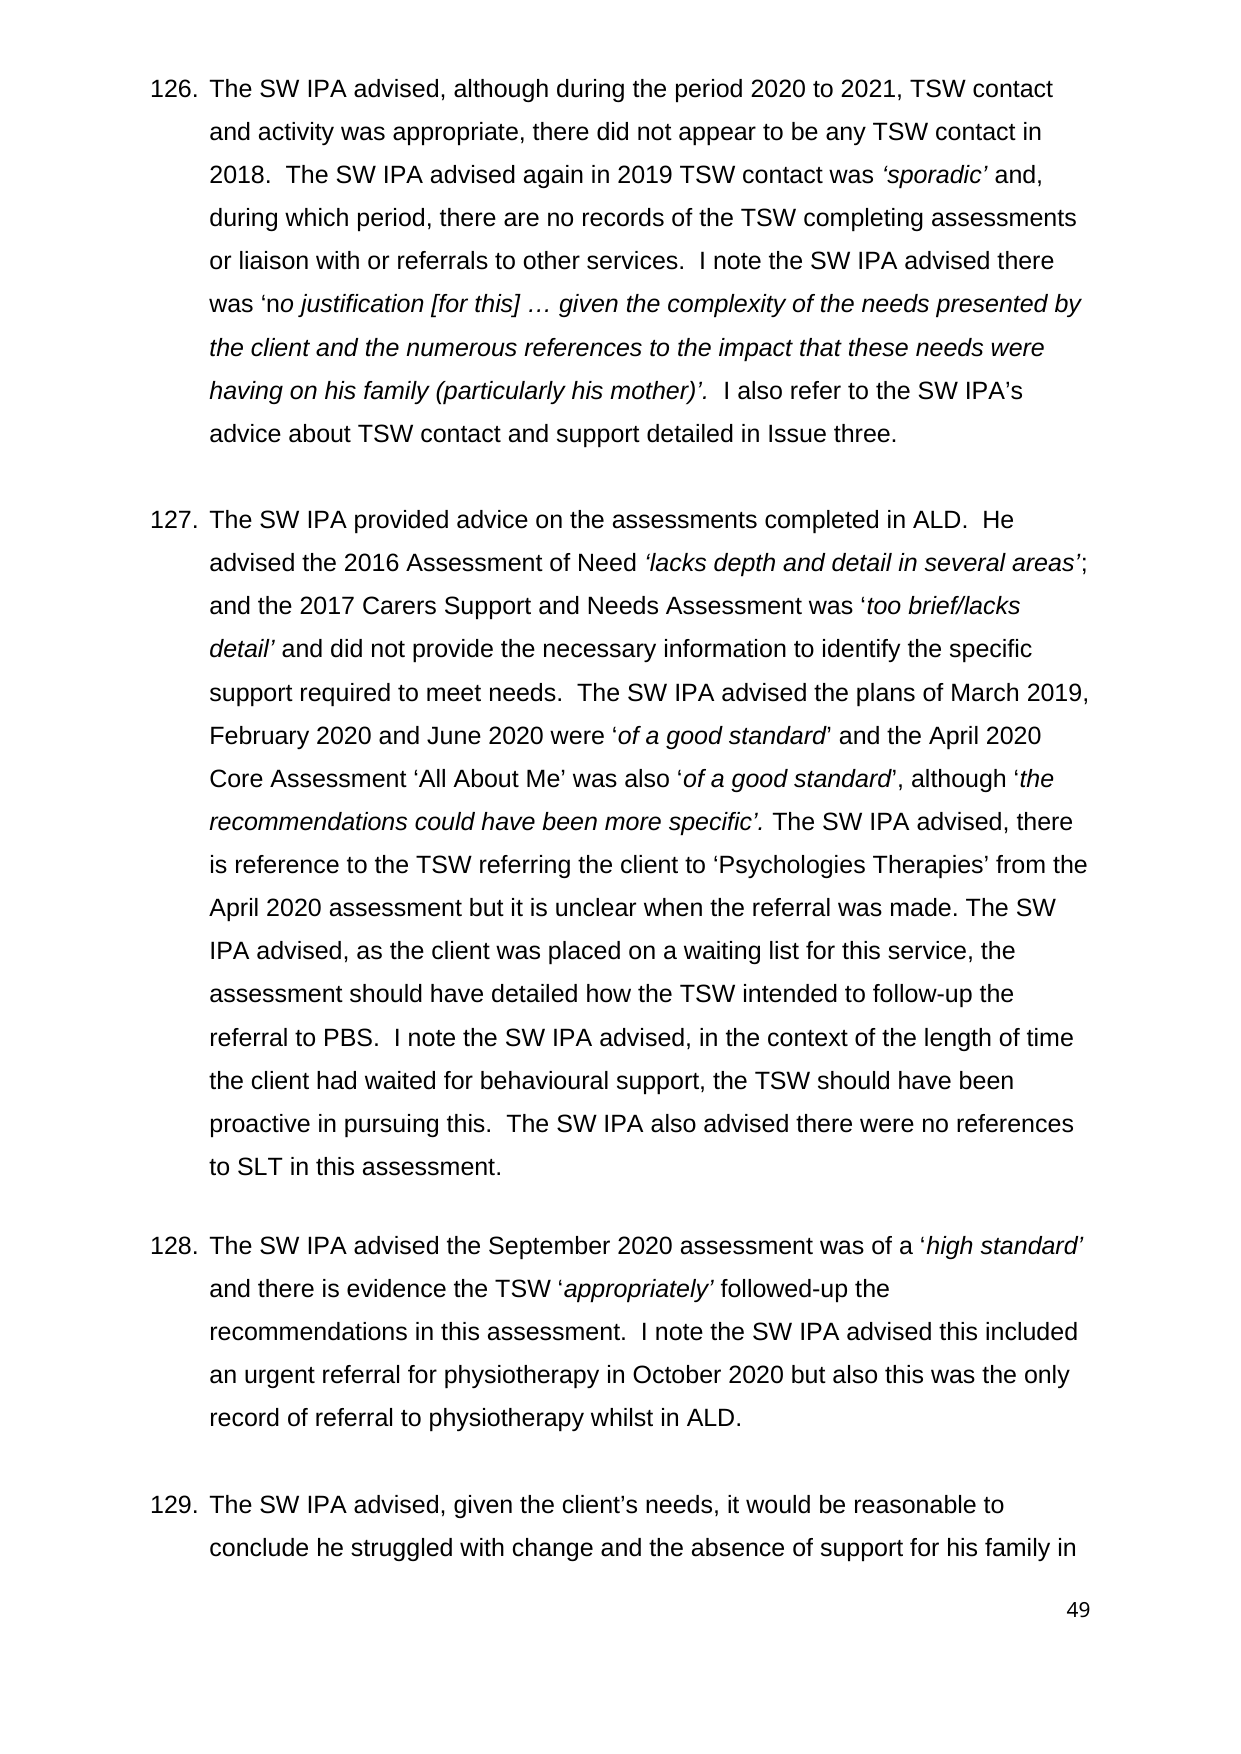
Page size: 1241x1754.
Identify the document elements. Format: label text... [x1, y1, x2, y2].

list The SW IPA advised, given the client’s needs, it would be reasonable to conclude he struggled with change and the absence of support for his family in [150, 1490, 1090, 1562]
list The SW IPA advised the September 2020 assessment was of a ‘high standard’ and there is evidence the TSW ‘appropriately’ followed-up the recommendations in this assessment. I note the SW IPA advised this included an urgent referral for physiotherapy in October 2020 but also this was the only record of referral to physiotherapy whilst in ALD. [150, 1231, 1090, 1432]
list The SW IPA advised, although during the period 2020 to 2021, TSW contact and activity was appropriate, there did not appear to be any TSW contact in 2018. The SW IPA advised again in 2019 TSW contact was ‘sporadic’ and, during which period, there are no records of the TSW completing assessments or liaison with or referrals to other services. I note the SW IPA advised there was ‘no justification [for this] … given the complexity of the needs presented by the client and the numerous references to the impact that these needs were having on his family (particularly his mother)’. I also refer to the SW IPA’s advice about TSW contact and support detailed in Issue three. [150, 74, 1090, 447]
list The SW IPA provided advice on the assessments completed in ALD. He advised the 2016 Assessment of Need ‘lacks depth and detail in several areas’; and the 2017 Carers Support and Needs Assessment was ‘too brief/lacks detail’ and did not provide the necessary information to identify the specific support required to meet needs. The SW IPA advised the plans of March 2019, February 2020 and June 2020 were ‘of a good standard’ and the April 2020 Core Assessment ‘All About Me’ was also ‘of a good standard’, although ‘the recommendations could have been more specific’. The SW IPA advised, there is reference to the TSW referring the client to ‘Psychologies Therapies’ from the April 2020 assessment but it is unclear when the referral was made. The SW IPA advised, as the client was placed on a waiting list for this service, the assessment should have detailed how the TSW intended to follow-up the referral to PBS. I note the SW IPA advised, in the context of the length of time the client had waited for behavioural support, the TSW should have been proactive in pursuing this. The SW IPA also advised there were no references to SLT in this assessment. [150, 505, 1090, 1181]
